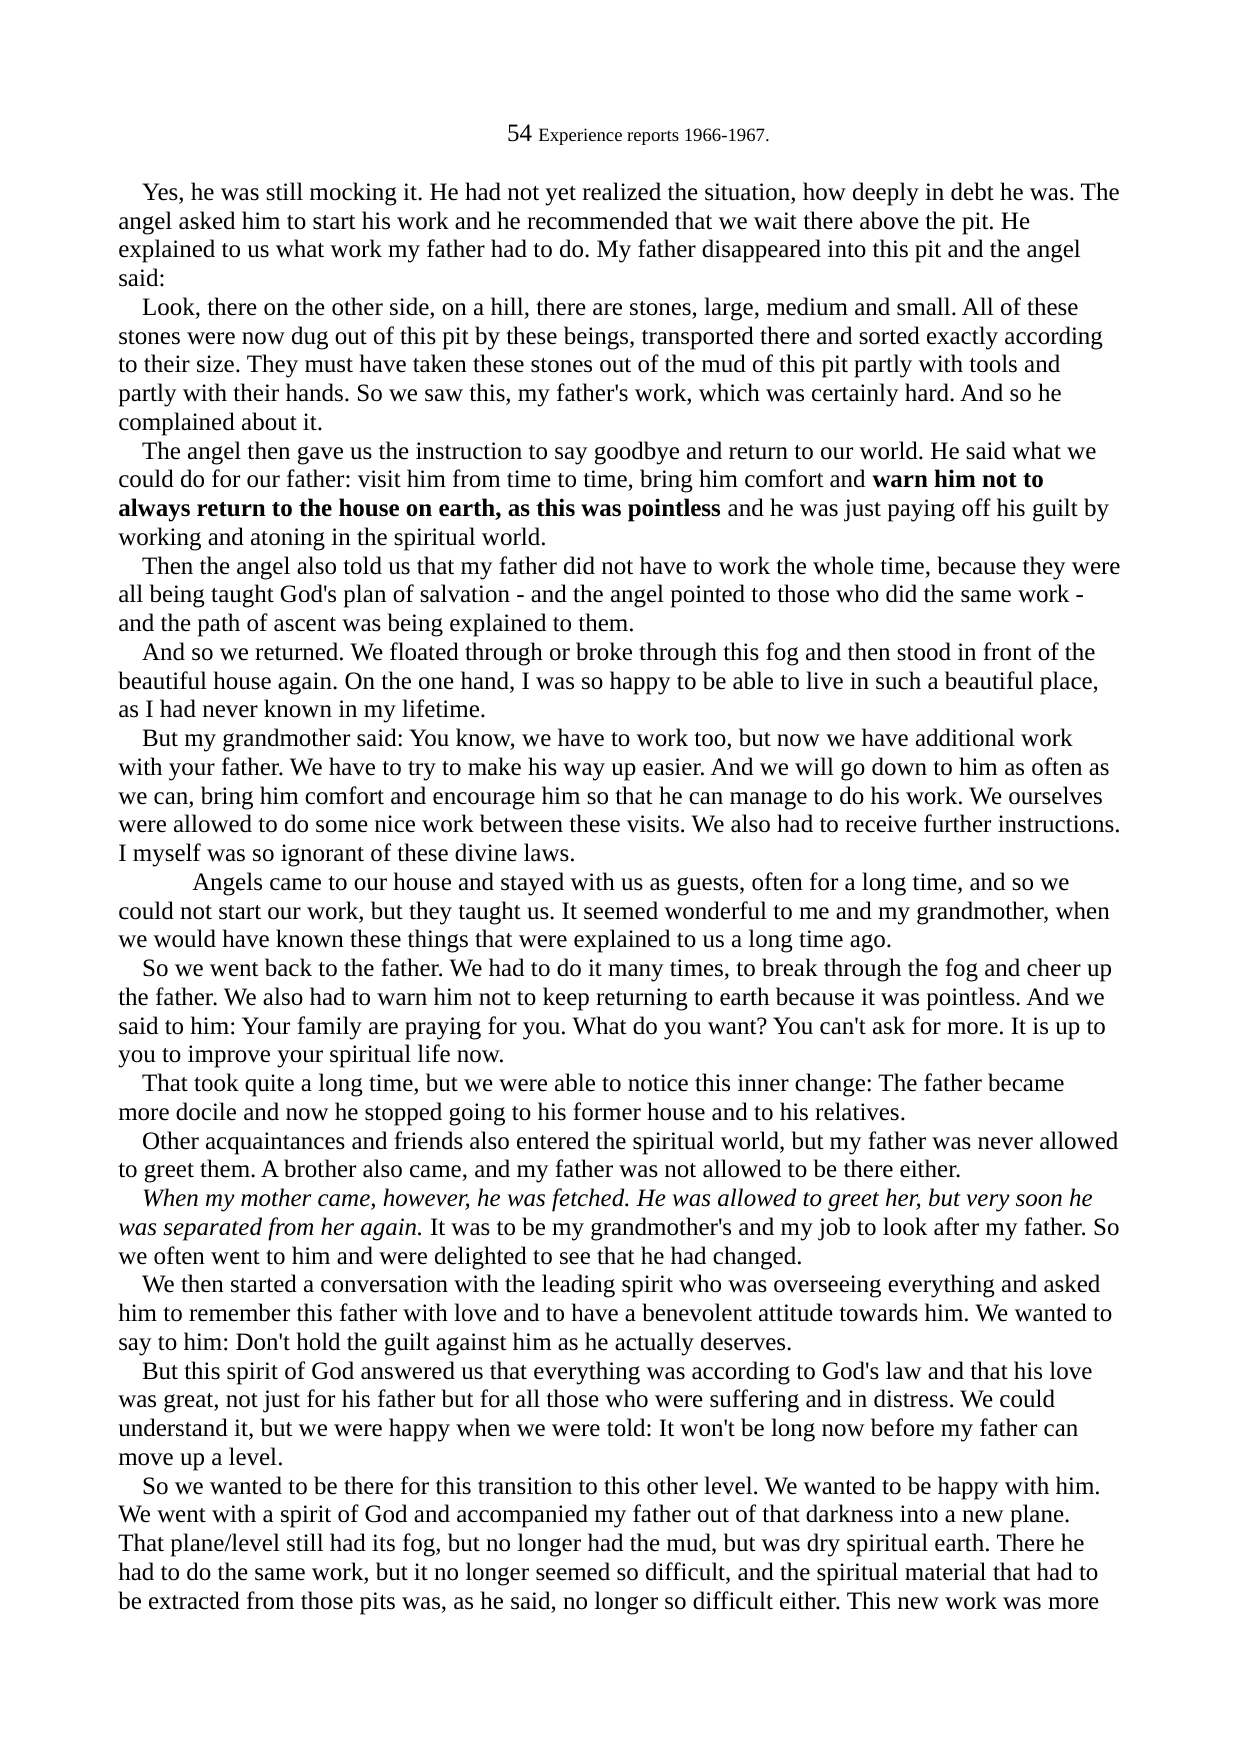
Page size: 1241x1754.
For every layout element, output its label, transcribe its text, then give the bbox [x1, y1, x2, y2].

text Then the angel also told us that my father did not have to work the whole time, because they were all being taught God's plan of salvation - and the angel pointed to those who did the same work - and the path of ascent was being explained to them. [118, 551, 1122, 637]
text Angels came to our house and stayed with us as guests, often for a long time, and so we could not start our work, but they taught us. It seemed wonderful to me and my grandmother, when we would have known these things that were explained to us a long time ago. [118, 867, 1122, 953]
text We then started a conversation with the leading spirit who was overseeing everything and asked him to remember this father with love and to have a benevolent attitude towards him. We wanted to say to him: Don't hold the guilt against him as he actually deserves. [118, 1269, 1122, 1356]
text The angel then gave us the instruction to say goodbye and return to our world. He said what we could do for our father: visit him from time to time, bring him comfort and warn him not to always return to the house on earth, as this was pointless and he was just paying off his guilt by working and atoning in the spiritual world. [118, 436, 1122, 551]
text And so we returned. We floated through or broke through this fog and then stood in front of the beautiful house again. On the one hand, I was so happy to be able to live in such a beautiful place, as I had never known in my lifetime. [118, 637, 1122, 723]
text When my mother came, however, he was fetched. He was allowed to greet her, but very soon he was separated from her again. It was to be my grandmother's and my job to look after my father. So we often went to him and were delighted to see that he had changed. [118, 1183, 1122, 1269]
text So we wanted to be there for this transition to this other level. We wanted to be happy with him. We went with a spirit of God and accompanied my father out of that darkness into a new plane. That plane/level still had its fog, but no longer had the mud, but was dry spiritual earth. There he had to do the same work, but it no longer seemed so difficult, and the spiritual material that had to be extracted from those pits was, as he said, no longer so difficult either. This new work was more [118, 1471, 1122, 1614]
text Look, there on the other side, on a hill, there are stones, large, medium and small. All of these stones were now dug out of this pit by these beings, transported there and sorted exactly according to their size. They must have taken these stones out of the mud of this pit partly with tools and partly with their hands. So we saw this, my father's work, which was certainly hard. And so he complained about it. [118, 292, 1122, 436]
text Yes, he was still mocking it. He had not yet realized the situation, how deeply in debt he was. The angel asked him to start his work and he recommended that we wait there above the pit. He explained to us what work my father had to do. My father disappeared into this pit and the angel said: [118, 177, 1122, 292]
text That took quite a long time, but we were able to notice this inner change: The father became more docile and now he stopped going to his former house and to his relatives. [118, 1068, 1122, 1126]
text So we went back to the father. We had to do it many times, to break through the fog and cheer up the father. We also had to warn him not to keep returning to earth because it was pointless. And we said to him: Your family are praying for you. What do you want? You can't ask for more. It is up to you to improve your spiritual life now. [118, 953, 1122, 1068]
text Other acquaintances and friends also entered the spiritual world, but my father was never allowed to greet them. A brother also came, and my father was not allowed to be there either. [118, 1126, 1122, 1183]
text But my grandmother said: You know, we have to work too, but now we have additional work with your father. We have to try to make his way up easier. And we will go down to him as often as we can, bring him comfort and encourage him so that he can manage to do his work. We ourselves were allowed to do some nice work between these visits. We also had to receive further instructions. I myself was so ignorant of these divine laws. [118, 723, 1122, 867]
text But this spirit of God answered us that everything was according to God's law and that his love was great, not just for his father but for all those who were suffering and in distress. We could understand it, but we were happy when we were told: It won't be long now before my father can move up a level. [118, 1356, 1122, 1471]
